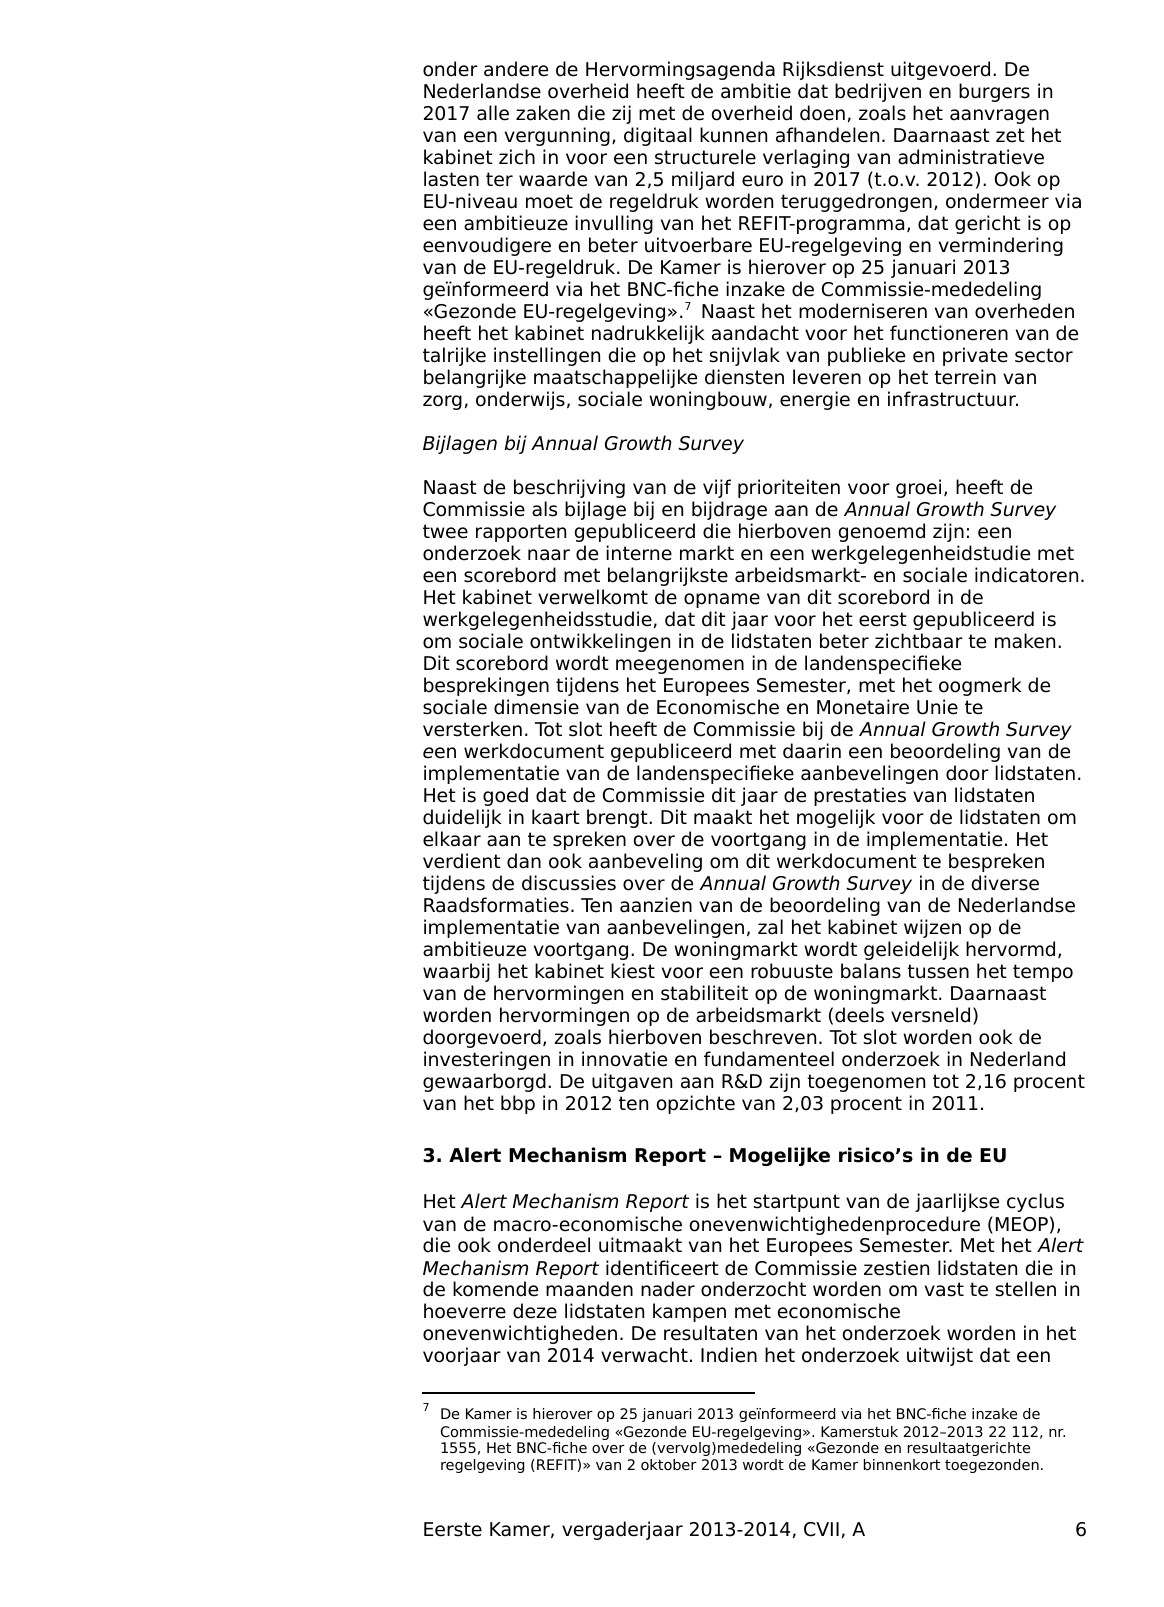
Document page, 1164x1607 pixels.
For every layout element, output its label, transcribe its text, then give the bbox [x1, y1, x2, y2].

text onder andere de Hervormingsagenda Rijksdienst uitgevoerd. De Nederlandse overheid heeft de ambitie dat bedrijven en burgers in 2017 alle zaken die zij met de overheid doen, zoals het aanvragen van een vergunning, digitaal kunnen afhandelen. Daarnaast zet het kabinet zich in voor een structurele verlaging van administratieve lasten ter waarde van 2,5 miljard euro in 2017 (t.o.v. 2012). Ook op EU-niveau moet de regeldruk worden teruggedrongen, ondermeer via een ambitieuze invulling van het REFIT-programma, dat gericht is op eenvoudigere en beter uitvoerbare EU-regelgeving en vermindering van de EU-regeldruk. De Kamer is hierover op 25 januari 2013 geïnformeerd via het BNC-fiche inzake de Commissie-mededeling «Gezonde EU-regelgeving». Naast het moderniseren van overheden heeft het kabinet nadrukkelijk aandacht voor het functioneren van de talrijke instellingen die op het snijvlak van publieke en private sector belangrijke maatschappelijke diensten leveren op het terrein van zorg, onderwijs, sociale woningbouw, energie en infrastructuur. [422, 59, 1087, 411]
text Naast de beschrijving van de vijf prioriteiten voor groei, heeft de Commissie als bijlage bij en bijdrage aan de Annual Growth Survey twee rapporten gepubliceerd die hierboven genoemd zijn: een onderzoek naar de interne markt en een werkgelegenheidstudie met een scorebord met belangrijkste arbeidsmarkt- en sociale indicatoren. Het kabinet verwelkomt de opname van dit scorebord in de werkgelegenheidsstudie, dat dit jaar voor het eerst gepubliceerd is om sociale ontwikkelingen in de lidstaten beter zichtbaar te maken. Dit scorebord wordt meegenomen in de landenspecifieke besprekingen tijdens het Europees Semester, met het oogmerk de sociale dimensie van de Economische en Monetaire Unie te versterken. Tot slot heeft de Commissie bij de Annual Growth Survey een werkdocument gepubliceerd met daarin een beoordeling van de implementatie van de landenspecifieke aanbevelingen door lidstaten. Het is goed dat de Commissie dit jaar de prestaties van lidstaten duidelijk in kaart brengt. Dit maakt het mogelijk voor de lidstaten om elkaar aan te spreken over de voortgang in de implementatie. Het verdient dan ook aanbeveling om dit werkdocument te bespreken tijdens de discussies over de Annual Growth Survey in de diverse Raadsformaties. Ten aanzien van de beoordeling van de Nederlandse implementatie van aanbevelingen, zal het kabinet wijzen op de ambitieuze voortgang. De woningmarkt wordt geleidelijk hervormd, waarbij het kabinet kiest voor een robuuste balans tussen het tempo van de hervormingen en stabiliteit op de woningmarkt. Daarnaast worden hervormingen op de arbeidsmarkt (deels versneld) doorgevoerd, zoals hierboven beschreven. Tot slot worden ook de investeringen in innovatie en fundamenteel onderzoek in Nederland gewaarborgd. De uitgaven aan R&D zijn toegenomen tot 2,16 procent van het bbp in 2012 ten opzichte van 2,03 procent in 2011. [422, 477, 1087, 1114]
subtitle 3. Alert Mechanism Report – Mogelijke risico’s in de EU [422, 1144, 1087, 1166]
subtitle Bijlagen bij Annual Growth Survey [422, 433, 1087, 455]
text Het Alert Mechanism Report is het startpunt van de jaarlijkse cyclus van de macro-economische onevenwichtighedenprocedure (MEOP), die ook onderdeel uitmaakt van het Europees Semester. Met het Alert Mechanism Report identificeert de Commissie zestien lidstaten die in de komende maanden nader onderzocht worden om vast te stellen in hoeverre deze lidstaten kampen met economische onevenwichtigheden. De resultaten van het onderzoek worden in het voorjaar van 2014 verwacht. Indien het onderzoek uitwijst dat een [422, 1191, 1087, 1367]
text De Kamer is hierover op 25 januari 2013 geïnformeerd via het BNC-fiche inzake de Commissie-mededeling «Gezonde EU-regelgeving». Kamerstuk 2012–2013 22 112, nr. 1555, Het BNC-fiche over de (vervolg)mededeling «Gezonde en resultaatgerichte regelgeving (REFIT)» van 2 oktober 2013 wordt de Kamer binnenkort toegezonden. [422, 1402, 1087, 1474]
